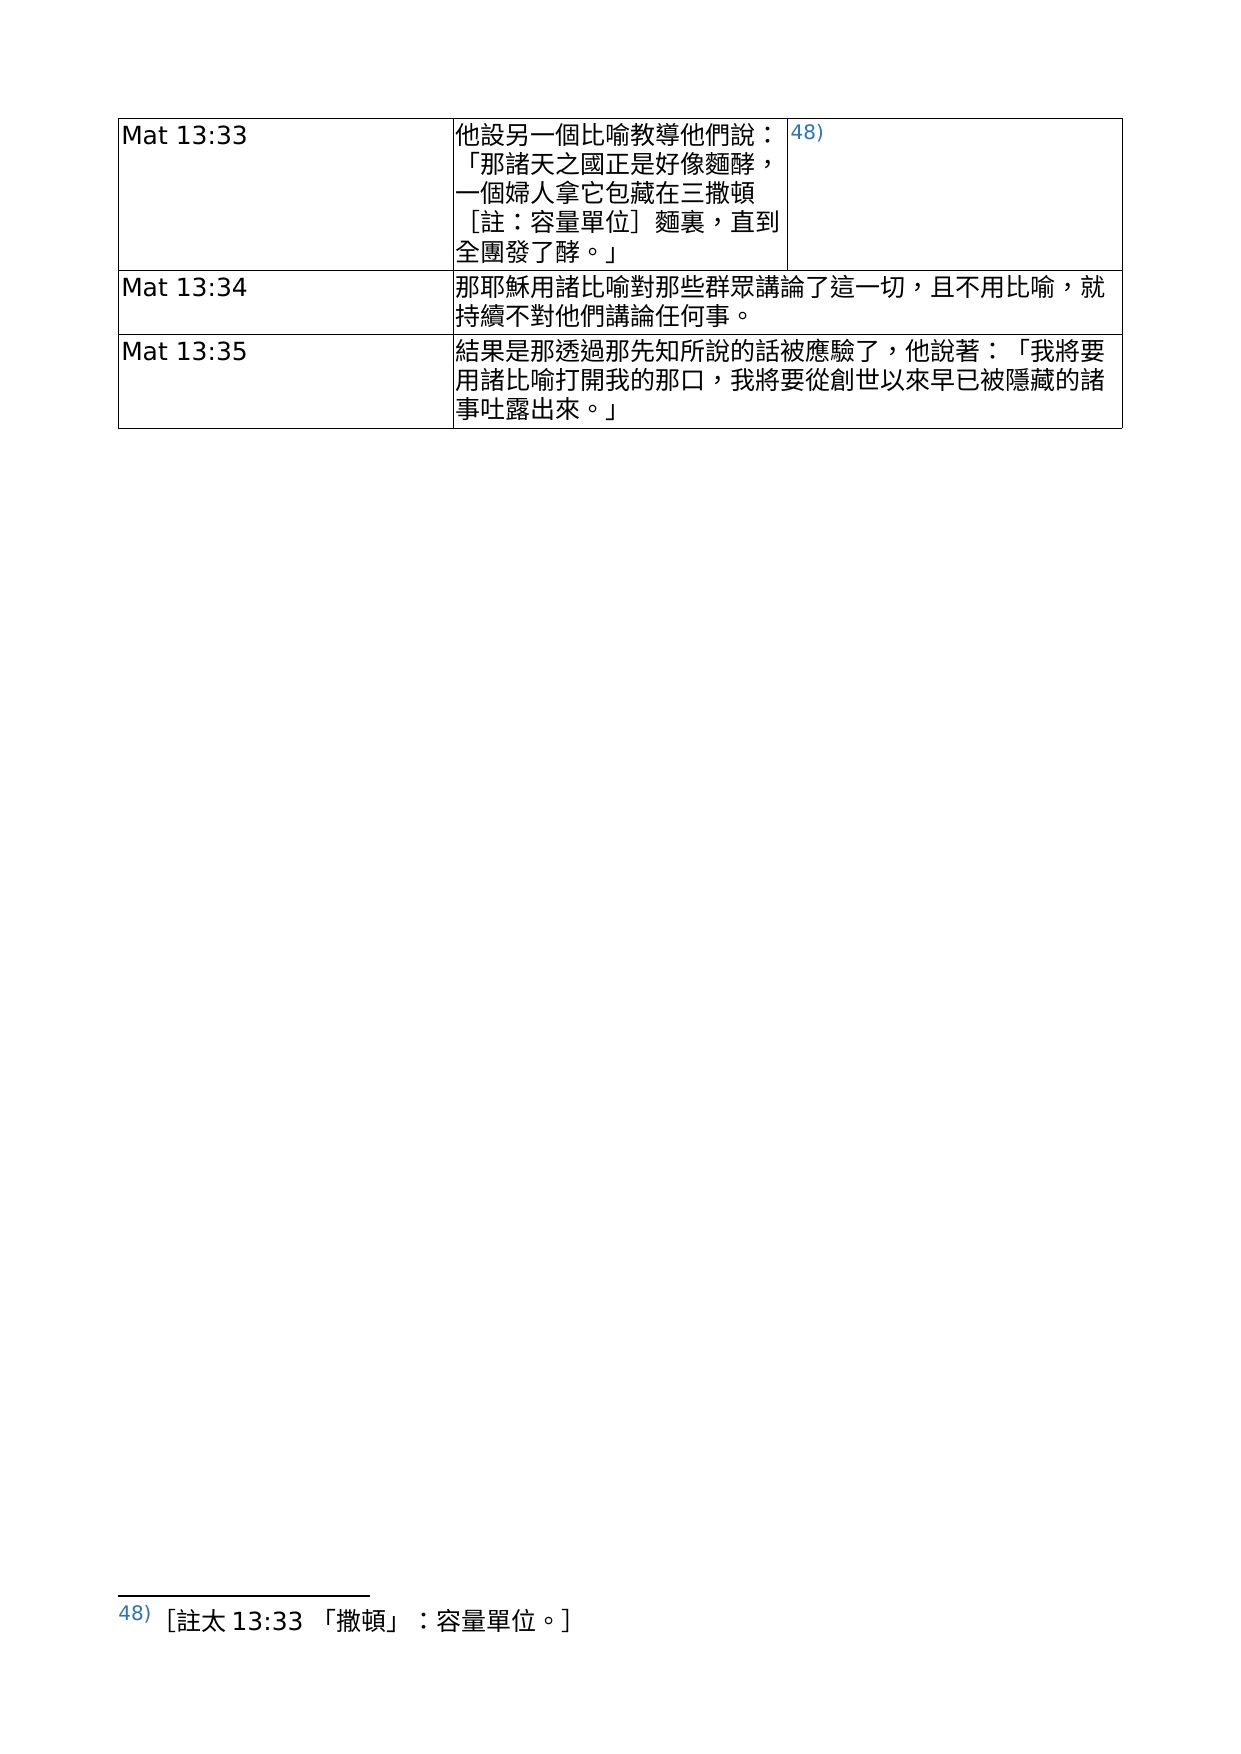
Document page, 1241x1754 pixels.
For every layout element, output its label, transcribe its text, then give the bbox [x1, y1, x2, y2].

table_cell [788, 119, 1122, 270]
table_cell 他設另一個比喻教導他們說：「那諸天之國正是好像麵酵，一個婦人拿它包藏在三撒頓［註：容量單位］麵裏，直到全團發了酵。」 [454, 119, 787, 270]
table_cell Mat 13:34 [119, 271, 453, 334]
table_cell 結果是那透過那先知所說的話被應驗了，他說著：「我將要用諸比喻打開我的那口，我將要從創世以來早已被隱藏的諸事吐露出來。」 [454, 335, 1122, 428]
table_cell Mat 13:35 [119, 335, 453, 428]
table_cell 那耶穌用諸比喻對那些群眾講論了這一切，且不用比喻，就持續不對他們講論任何事。 [454, 271, 1122, 334]
table_cell Mat 13:33 [119, 119, 453, 270]
